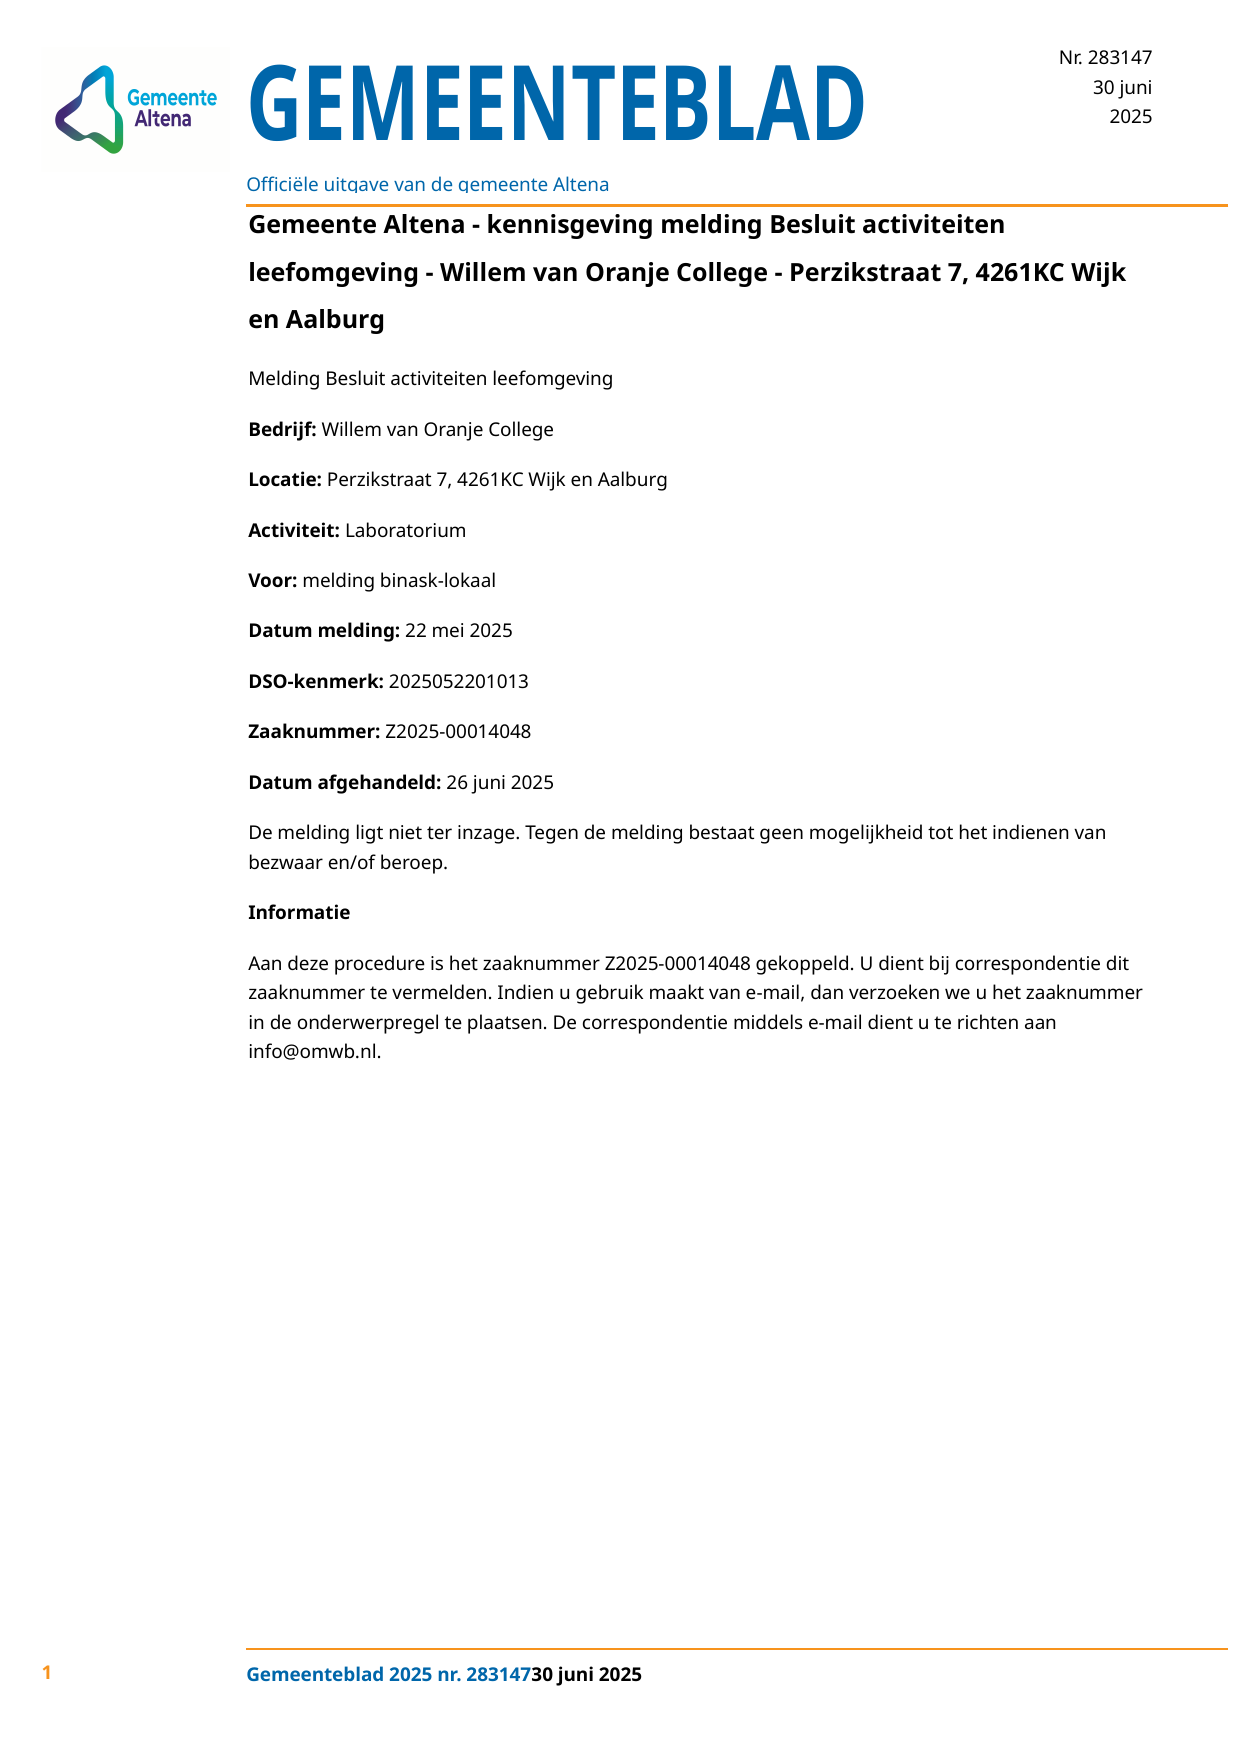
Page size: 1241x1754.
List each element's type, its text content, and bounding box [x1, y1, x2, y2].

text Datum melding: 22 mei 2025 [248, 618, 1152, 643]
text DSO-kenmerk: 2025052201013 [248, 668, 1152, 694]
text Locatie: Perzikstraat 7, 4261KC Wijk en Aalburg [248, 466, 1152, 492]
picture [41, 47, 231, 172]
text Aan deze procedure is het zaaknummer Z2025-00014048 gekoppeld. U dient bij correspondentie dit zaaknummer te vermelden. Indien u gebruik maakt van e-mail, dan verzoeken we u het zaaknummer in de onderwerpregel te plaatsen. De correspondentie middels e-mail dient u te richten aan info@omwb.nl. [248, 950, 1152, 1064]
text Activiteit: Laboratorium [248, 517, 1152, 542]
text Datum afgehandeld: 26 juni 2025 [248, 769, 1152, 794]
text Bedrijf: Willem van Oranje College [248, 416, 1152, 442]
text Voor: melding binask-lokaal [248, 567, 1152, 593]
text Melding Besluit activiteiten leefomgeving [248, 366, 1152, 391]
text Informatie [248, 899, 1152, 925]
text Zaaknummer: Z2025-00014048 [248, 718, 1152, 744]
text De melding ligt niet ter inzage. Tegen de melding bestaat geen mogelijkheid tot het indienen van bezwaar en/of beroep. [248, 819, 1152, 874]
text Gemeente Altena - kennisgeving melding Besluit activiteiten leefomgeving - Willem van Oranje College - Perzikstraat 7, 4261KC Wijk en Aalburg [248, 207, 1152, 336]
